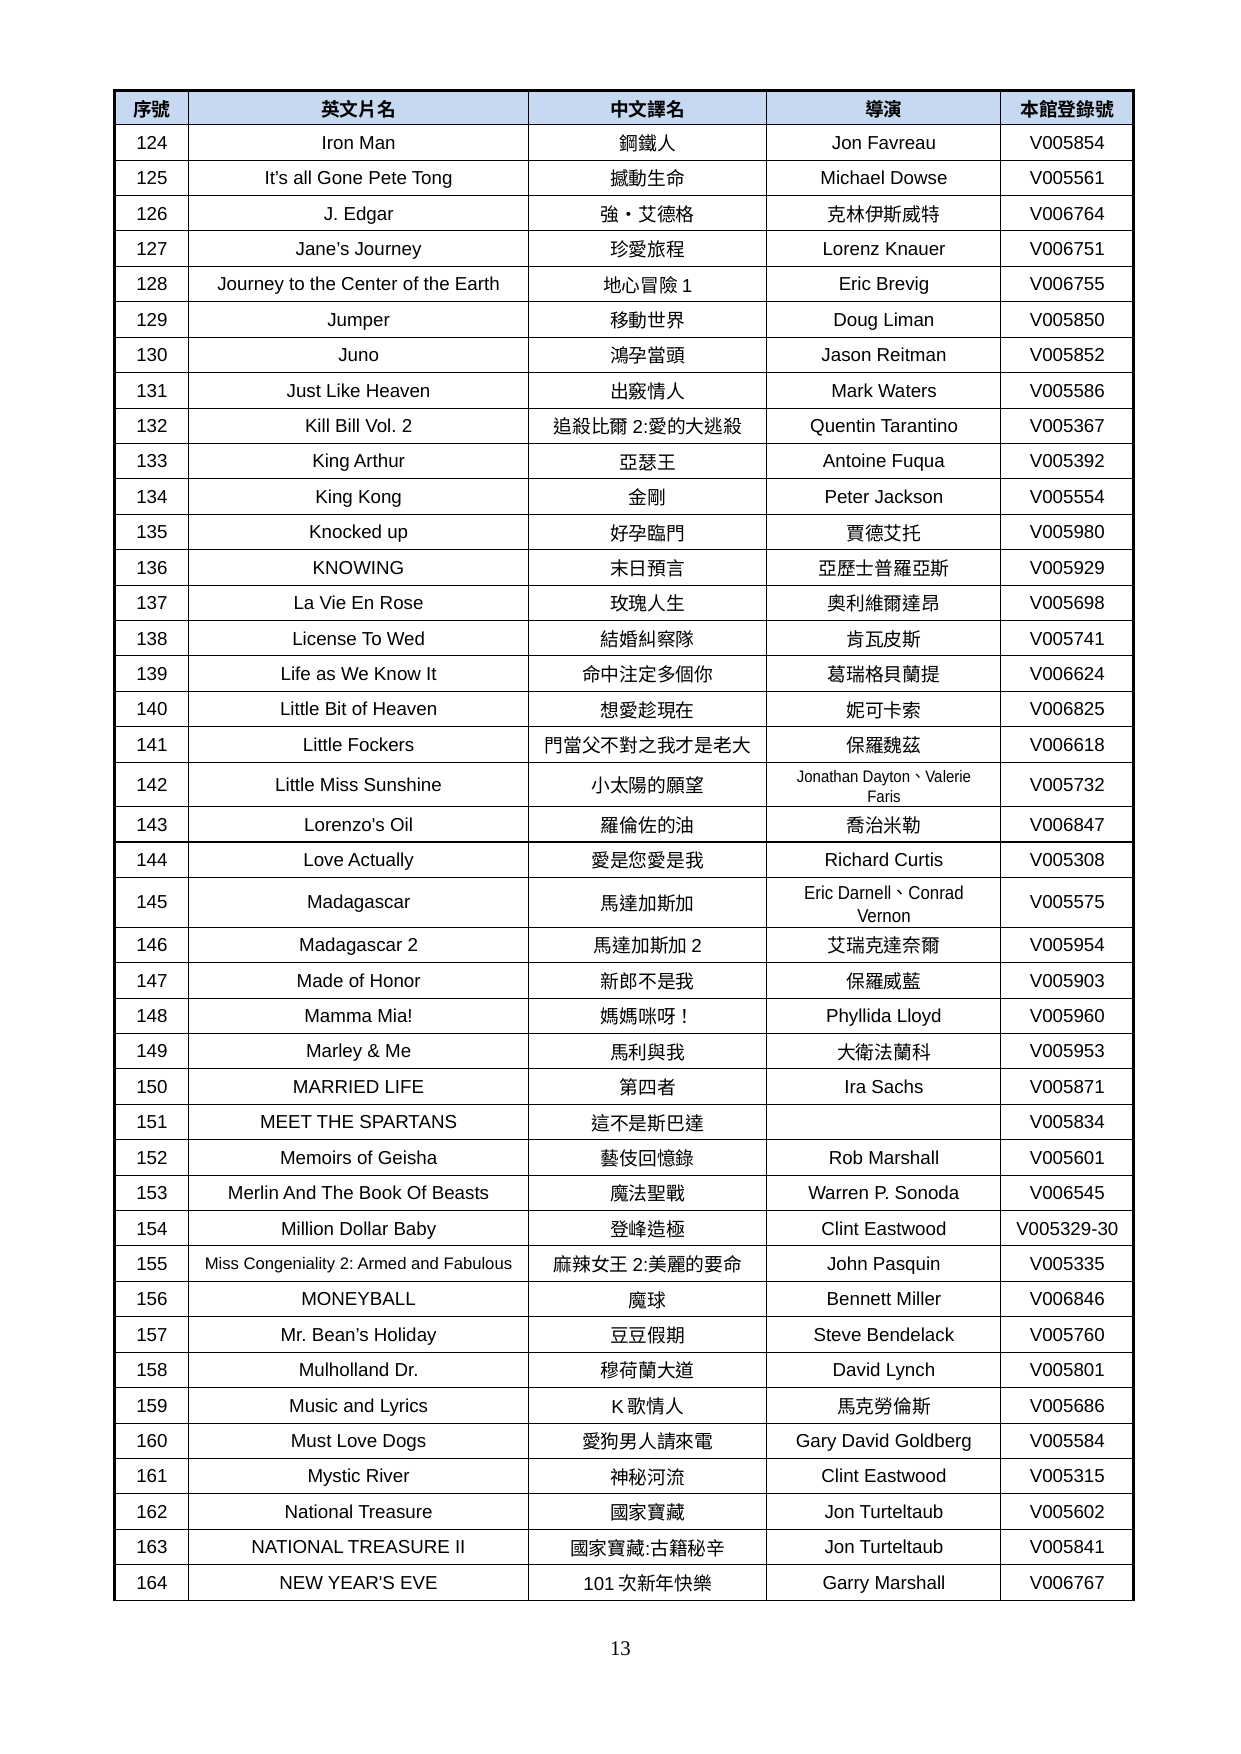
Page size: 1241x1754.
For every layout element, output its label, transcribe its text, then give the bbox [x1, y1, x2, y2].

table_cell V006545 [1001, 1176, 1132, 1210]
table_cell V005850 [1001, 302, 1132, 337]
table_cell V005903 [1001, 963, 1132, 997]
table_cell 末日預言 [529, 550, 766, 584]
table_cell Mulholland Dr. [189, 1353, 528, 1387]
table_cell MONEYBALL [189, 1282, 528, 1316]
table_cell V005586 [1001, 373, 1132, 407]
table_cell Little Fockers [189, 727, 528, 762]
table_cell V005953 [1001, 1034, 1132, 1068]
table_header 本館登錄號 [1001, 92, 1132, 124]
table_cell Miss Congeniality 2: Armed and Fabulous [189, 1246, 528, 1281]
table_cell MEET THE SPARTANS [189, 1105, 528, 1139]
table_cell Eric Brevig [767, 267, 1000, 301]
table_cell 141 [116, 727, 188, 762]
table_cell 這不是斯巴達 [529, 1105, 766, 1139]
table_cell 麻辣女王 2:美麗的要命 [529, 1246, 766, 1281]
table_cell King Kong [189, 479, 528, 514]
table_cell 101次新年快樂 [529, 1565, 766, 1599]
table_cell Michael Dowse [767, 161, 1000, 195]
table_cell 124 [116, 125, 188, 159]
table_cell V006618 [1001, 727, 1132, 762]
table_cell 大衛法蘭科 [767, 1034, 1000, 1068]
table_cell 164 [116, 1565, 188, 1599]
table_cell 登峰造極 [529, 1211, 766, 1245]
table_cell 珍愛旅程 [529, 231, 766, 266]
table_cell V005871 [1001, 1069, 1132, 1104]
table_cell Journey to the Center of the Earth [189, 267, 528, 301]
table_cell Peter Jackson [767, 479, 1000, 514]
table_header 中文譯名 [529, 92, 766, 124]
table_cell 肯瓦皮斯 [767, 621, 1000, 655]
table_cell 159 [116, 1388, 188, 1422]
table_cell Jason Reitman [767, 338, 1000, 372]
table_cell License To Wed [189, 621, 528, 655]
table_cell 152 [116, 1140, 188, 1174]
table_cell V006755 [1001, 267, 1132, 301]
table_cell 156 [116, 1282, 188, 1316]
table_cell Made of Honor [189, 963, 528, 997]
table_cell Warren P. Sonoda [767, 1176, 1000, 1210]
table_cell 地心冒險1 [529, 267, 766, 301]
table_cell V005980 [1001, 515, 1132, 549]
table_cell V005554 [1001, 479, 1132, 514]
table_cell 移動世界 [529, 302, 766, 337]
table_cell Phyllida Lloyd [767, 999, 1000, 1033]
table_cell V006764 [1001, 196, 1132, 230]
table_cell Jon Turteltaub [767, 1530, 1000, 1564]
table_cell 新郎不是我 [529, 963, 766, 997]
table_cell V006624 [1001, 656, 1132, 691]
table_cell 129 [116, 302, 188, 337]
table_cell Garry Marshall [767, 1565, 1000, 1599]
table_header 導演 [767, 92, 1000, 124]
table_cell 149 [116, 1034, 188, 1068]
table_cell Mr. Bean’s Holiday [189, 1317, 528, 1352]
table_cell V005732 [1001, 763, 1132, 806]
table_cell NEW YEAR'S EVE [189, 1565, 528, 1599]
table_cell Jane’s Journey [189, 231, 528, 266]
table_cell V005852 [1001, 338, 1132, 372]
table_cell 小太陽的願望 [529, 763, 766, 806]
table_cell 強‧艾德格 [529, 196, 766, 230]
table_cell 藝伎回憶錄 [529, 1140, 766, 1174]
table_cell Jon Favreau [767, 125, 1000, 159]
table_cell 魔球 [529, 1282, 766, 1316]
table_cell 追殺比爾 2:愛的大逃殺 [529, 409, 766, 443]
table_cell 鋼鐵人 [529, 125, 766, 159]
table_cell 147 [116, 963, 188, 997]
table_cell 馬利與我 [529, 1034, 766, 1068]
table_cell Little Bit of Heaven [189, 692, 528, 726]
table_cell Little Miss Sunshine [189, 763, 528, 806]
table_cell 馬克勞倫斯 [767, 1388, 1000, 1422]
table_cell 國家寶藏 [529, 1494, 766, 1529]
table_cell 鴻孕當頭 [529, 338, 766, 372]
table_cell Doug Liman [767, 302, 1000, 337]
table_cell V005960 [1001, 999, 1132, 1033]
table_cell 150 [116, 1069, 188, 1104]
table_cell 馬達加斯加2 [529, 928, 766, 962]
table_cell La Vie En Rose [189, 586, 528, 620]
table_cell NATIONAL TREASURE II [189, 1530, 528, 1564]
table_cell Jon Turteltaub [767, 1494, 1000, 1529]
table_cell Jonathan Dayton、Valerie Faris [767, 763, 1000, 806]
table_cell 162 [116, 1494, 188, 1529]
table_cell V005801 [1001, 1353, 1132, 1387]
table_cell V005584 [1001, 1424, 1132, 1458]
table_cell V005929 [1001, 550, 1132, 584]
table_cell 146 [116, 928, 188, 962]
table_cell 好孕臨門 [529, 515, 766, 549]
table_cell 154 [116, 1211, 188, 1245]
table_cell V005686 [1001, 1388, 1132, 1422]
table_cell Lorenz Knauer [767, 231, 1000, 266]
table_cell V005760 [1001, 1317, 1132, 1352]
table_cell John Pasquin [767, 1246, 1000, 1281]
table_cell 命中注定多個你 [529, 656, 766, 691]
table_cell 140 [116, 692, 188, 726]
table_cell 亞歷士普羅亞斯 [767, 550, 1000, 584]
table_cell Must Love Dogs [189, 1424, 528, 1458]
table_cell 門當父不對之我才是老大 [529, 727, 766, 762]
table_cell V005367 [1001, 409, 1132, 443]
table_cell 魔法聖戰 [529, 1176, 766, 1210]
table_cell 157 [116, 1317, 188, 1352]
table_cell Quentin Tarantino [767, 409, 1000, 443]
table_cell 亞瑟王 [529, 444, 766, 478]
table_cell 144 [116, 843, 188, 877]
table_cell 137 [116, 586, 188, 620]
table_cell Love Actually [189, 843, 528, 877]
table_cell Mamma Mia! [189, 999, 528, 1033]
table_cell 愛是您愛是我 [529, 843, 766, 877]
table_cell V005575 [1001, 878, 1132, 927]
table_cell 139 [116, 656, 188, 691]
table_cell V005392 [1001, 444, 1132, 478]
table_cell 135 [116, 515, 188, 549]
table_cell 155 [116, 1246, 188, 1281]
table_cell 克林伊斯威特 [767, 196, 1000, 230]
table_cell V005698 [1001, 586, 1132, 620]
table_cell V005308 [1001, 843, 1132, 877]
table_cell 羅倫佐的油 [529, 807, 766, 841]
table_cell Rob Marshall [767, 1140, 1000, 1174]
table_cell V005741 [1001, 621, 1132, 655]
table_cell V005834 [1001, 1105, 1132, 1139]
table_cell Million Dollar Baby [189, 1211, 528, 1245]
table_cell 127 [116, 231, 188, 266]
table_cell 撼動生命 [529, 161, 766, 195]
table_cell 132 [116, 409, 188, 443]
table_cell Clint Eastwood [767, 1211, 1000, 1245]
table_cell KNOWING [189, 550, 528, 584]
table_cell 賈德艾托 [767, 515, 1000, 549]
table_cell 豆豆假期 [529, 1317, 766, 1352]
table_cell J. Edgar [189, 196, 528, 230]
table_cell 保羅魏茲 [767, 727, 1000, 762]
table_cell V005602 [1001, 1494, 1132, 1529]
table_cell V005854 [1001, 125, 1132, 159]
table_cell 133 [116, 444, 188, 478]
table_cell Steve Bendelack [767, 1317, 1000, 1352]
table_cell Jumper [189, 302, 528, 337]
table_cell Juno [189, 338, 528, 372]
table_cell Just Like Heaven [189, 373, 528, 407]
table_cell 喬治米勒 [767, 807, 1000, 841]
table_cell King Arthur [189, 444, 528, 478]
table_cell V005561 [1001, 161, 1132, 195]
table_cell 想愛趁現在 [529, 692, 766, 726]
table_cell It’s all Gone Pete Tong [189, 161, 528, 195]
table_cell Iron Man [189, 125, 528, 159]
table_cell Bennett Miller [767, 1282, 1000, 1316]
table_cell 第四者 [529, 1069, 766, 1104]
table_cell 國家寶藏:古籍秘辛 [529, 1530, 766, 1564]
table_header 英文片名 [189, 92, 528, 124]
table_cell K歌情人 [529, 1388, 766, 1422]
table_cell 妮可卡索 [767, 692, 1000, 726]
table_cell 148 [116, 999, 188, 1033]
table_cell 金剛 [529, 479, 766, 514]
table_cell V005841 [1001, 1530, 1132, 1564]
table_cell 143 [116, 807, 188, 841]
table_cell 134 [116, 479, 188, 514]
table_cell 126 [116, 196, 188, 230]
table_cell 151 [116, 1105, 188, 1139]
table_cell Gary David Goldberg [767, 1424, 1000, 1458]
table_cell 穆荷蘭大道 [529, 1353, 766, 1387]
table_cell 160 [116, 1424, 188, 1458]
table_cell 結婚糾察隊 [529, 621, 766, 655]
table_cell Richard Curtis [767, 843, 1000, 877]
table_cell Lorenzo's Oil [189, 807, 528, 841]
table_cell 138 [116, 621, 188, 655]
table_cell MARRIED LIFE [189, 1069, 528, 1104]
table_cell 艾瑞克達奈爾 [767, 928, 1000, 962]
table_cell 出竅情人 [529, 373, 766, 407]
table_cell Knocked up [189, 515, 528, 549]
table_cell 葛瑞格貝蘭提 [767, 656, 1000, 691]
table_cell V006767 [1001, 1565, 1132, 1599]
table_cell Eric Darnell、Conrad Vernon [767, 878, 1000, 927]
table_cell Ira Sachs [767, 1069, 1000, 1104]
table_cell [767, 1105, 1000, 1139]
table_cell Kill Bill Vol. 2 [189, 409, 528, 443]
table_cell 158 [116, 1353, 188, 1387]
table_cell 130 [116, 338, 188, 372]
table_cell National Treasure [189, 1494, 528, 1529]
table_cell Madagascar 2 [189, 928, 528, 962]
table_cell V005315 [1001, 1459, 1132, 1493]
table_cell V006825 [1001, 692, 1132, 726]
table_cell 125 [116, 161, 188, 195]
table_cell 媽媽咪呀！ [529, 999, 766, 1033]
table_cell Music and Lyrics [189, 1388, 528, 1422]
table_cell 馬達加斯加 [529, 878, 766, 927]
table_cell Memoirs of Geisha [189, 1140, 528, 1174]
table_cell V005329-30 [1001, 1211, 1132, 1245]
table_cell 153 [116, 1176, 188, 1210]
table_cell Life as We Know It [189, 656, 528, 691]
table_cell V006751 [1001, 231, 1132, 266]
table_cell 保羅威藍 [767, 963, 1000, 997]
table_cell Marley & Me [189, 1034, 528, 1068]
table_cell 161 [116, 1459, 188, 1493]
table_cell Clint Eastwood [767, 1459, 1000, 1493]
table_cell 131 [116, 373, 188, 407]
table_cell Merlin And The Book Of Beasts [189, 1176, 528, 1210]
table_cell Mystic River [189, 1459, 528, 1493]
table_cell 136 [116, 550, 188, 584]
table_cell 奧利維爾達昂 [767, 586, 1000, 620]
table_cell 玫瑰人生 [529, 586, 766, 620]
table_cell Antoine Fuqua [767, 444, 1000, 478]
table_cell David Lynch [767, 1353, 1000, 1387]
table_cell 神秘河流 [529, 1459, 766, 1493]
table_cell 163 [116, 1530, 188, 1564]
table_cell V006847 [1001, 807, 1132, 841]
table_cell 142 [116, 763, 188, 806]
table_cell 128 [116, 267, 188, 301]
table_cell V005601 [1001, 1140, 1132, 1174]
table_cell 愛狗男人請來電 [529, 1424, 766, 1458]
table_header 序號 [116, 92, 188, 124]
table_cell Mark Waters [767, 373, 1000, 407]
table_cell 145 [116, 878, 188, 927]
table_cell V006846 [1001, 1282, 1132, 1316]
table_cell Madagascar [189, 878, 528, 927]
table_cell V005954 [1001, 928, 1132, 962]
table_cell V005335 [1001, 1246, 1132, 1281]
